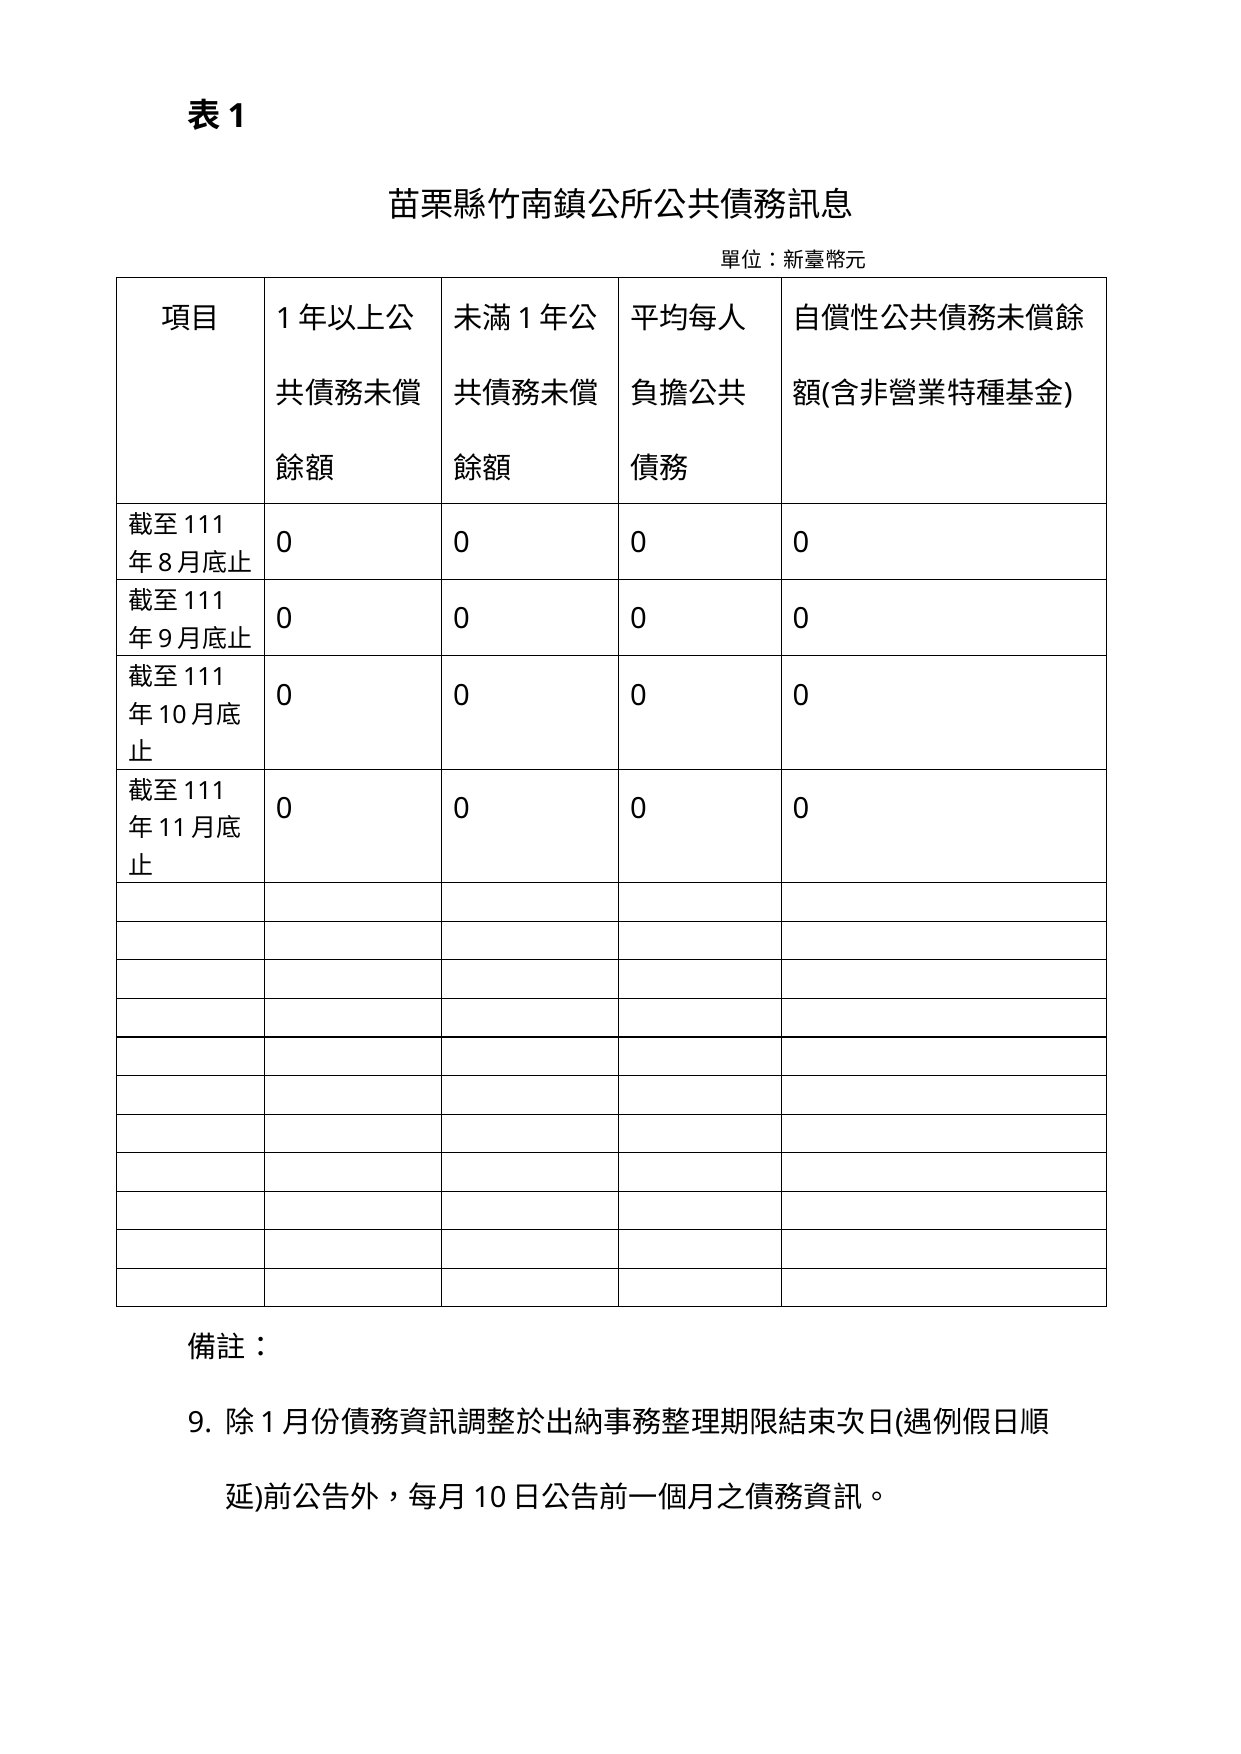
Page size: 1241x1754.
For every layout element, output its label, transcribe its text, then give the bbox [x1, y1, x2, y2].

table_cell [117, 1192, 264, 1229]
table_cell [265, 922, 441, 959]
table_cell [265, 1038, 441, 1075]
table_cell [117, 1153, 264, 1191]
table_cell 0 [265, 580, 441, 655]
table_cell [117, 883, 264, 921]
table_cell 0 [782, 770, 1106, 882]
table_cell [442, 1269, 618, 1306]
table_cell [117, 1076, 264, 1113]
table_cell [117, 922, 264, 959]
table_cell [265, 883, 441, 921]
table_cell 0 [619, 580, 781, 655]
table_cell [442, 1076, 618, 1113]
table_cell 0 [265, 656, 441, 769]
table_header 項目 [117, 278, 264, 503]
table_cell [619, 1269, 781, 1306]
table_cell [117, 960, 264, 998]
table_cell [782, 1269, 1106, 1306]
table_cell [619, 883, 781, 921]
table_cell [619, 1076, 781, 1113]
table_cell [782, 1038, 1106, 1075]
table_cell [265, 960, 441, 998]
table_cell 0 [782, 656, 1106, 769]
table_cell [265, 1115, 441, 1152]
table_cell [619, 922, 781, 959]
table_cell [265, 1076, 441, 1113]
table_cell [117, 1038, 264, 1075]
table_cell 0 [782, 504, 1106, 579]
text 備註： [187, 1307, 1053, 1382]
table_cell [782, 1230, 1106, 1268]
table_cell 0 [265, 504, 441, 579]
table_cell [265, 1230, 441, 1268]
table_cell [619, 960, 781, 998]
table_cell [619, 1192, 781, 1229]
table_cell [619, 999, 781, 1036]
table_cell [782, 1153, 1106, 1191]
table_cell [619, 1038, 781, 1075]
table_cell [619, 1115, 781, 1152]
table_cell [442, 960, 618, 998]
table_cell 0 [442, 770, 618, 882]
table_cell [619, 1230, 781, 1268]
table_cell [265, 999, 441, 1036]
table_header 1年以上公共債務未償餘額 [265, 278, 441, 503]
table_cell [782, 960, 1106, 998]
table_cell [782, 1076, 1106, 1113]
table_cell [442, 1153, 618, 1191]
table_cell [442, 1115, 618, 1152]
table_cell 0 [442, 580, 618, 655]
table_header 平均每人負擔公共債務 [619, 278, 781, 503]
table_cell [117, 1115, 264, 1152]
table_header 未滿1年公共債務未償餘額 [442, 278, 618, 503]
table_cell [442, 999, 618, 1036]
table_cell [782, 922, 1106, 959]
table_cell 0 [265, 770, 441, 882]
table_cell [782, 1115, 1106, 1152]
table_cell [782, 1192, 1106, 1229]
table_cell 截至111年11月底止 [117, 770, 264, 882]
table_cell [442, 922, 618, 959]
table_cell 0 [619, 770, 781, 882]
table_cell 0 [442, 504, 618, 579]
table_cell [782, 999, 1106, 1036]
table_cell [442, 1038, 618, 1075]
table_cell [782, 883, 1106, 921]
table_cell 0 [782, 580, 1106, 655]
table_header 自償性公共債務未償餘額(含非營業特種基金) [782, 278, 1106, 503]
list 除1月份債務資訊調整於出納事務整理期限結束次日(遇例假日順延)前公告外，每月10日公告前一個月之債務資訊。 [187, 1382, 1053, 1532]
text 單位：新臺幣元 [187, 239, 1053, 277]
table_cell 截至111年8月底止 [117, 504, 264, 579]
table_cell 0 [619, 504, 781, 579]
text 苗栗縣竹南鎮公所公共債務訊息 [187, 164, 1053, 239]
table_cell [265, 1192, 441, 1229]
table_cell 0 [442, 656, 618, 769]
table_cell [265, 1269, 441, 1306]
table_cell 截至111年9月底止 [117, 580, 264, 655]
table_cell [619, 1153, 781, 1191]
table_cell [117, 999, 264, 1036]
table_cell [117, 1230, 264, 1268]
table_cell [442, 1192, 618, 1229]
table_cell [117, 1269, 264, 1306]
table_cell [442, 883, 618, 921]
table_cell [442, 1230, 618, 1268]
table_cell 截至111年10月底止 [117, 656, 264, 769]
table_cell [265, 1153, 441, 1191]
table_cell 0 [619, 656, 781, 769]
